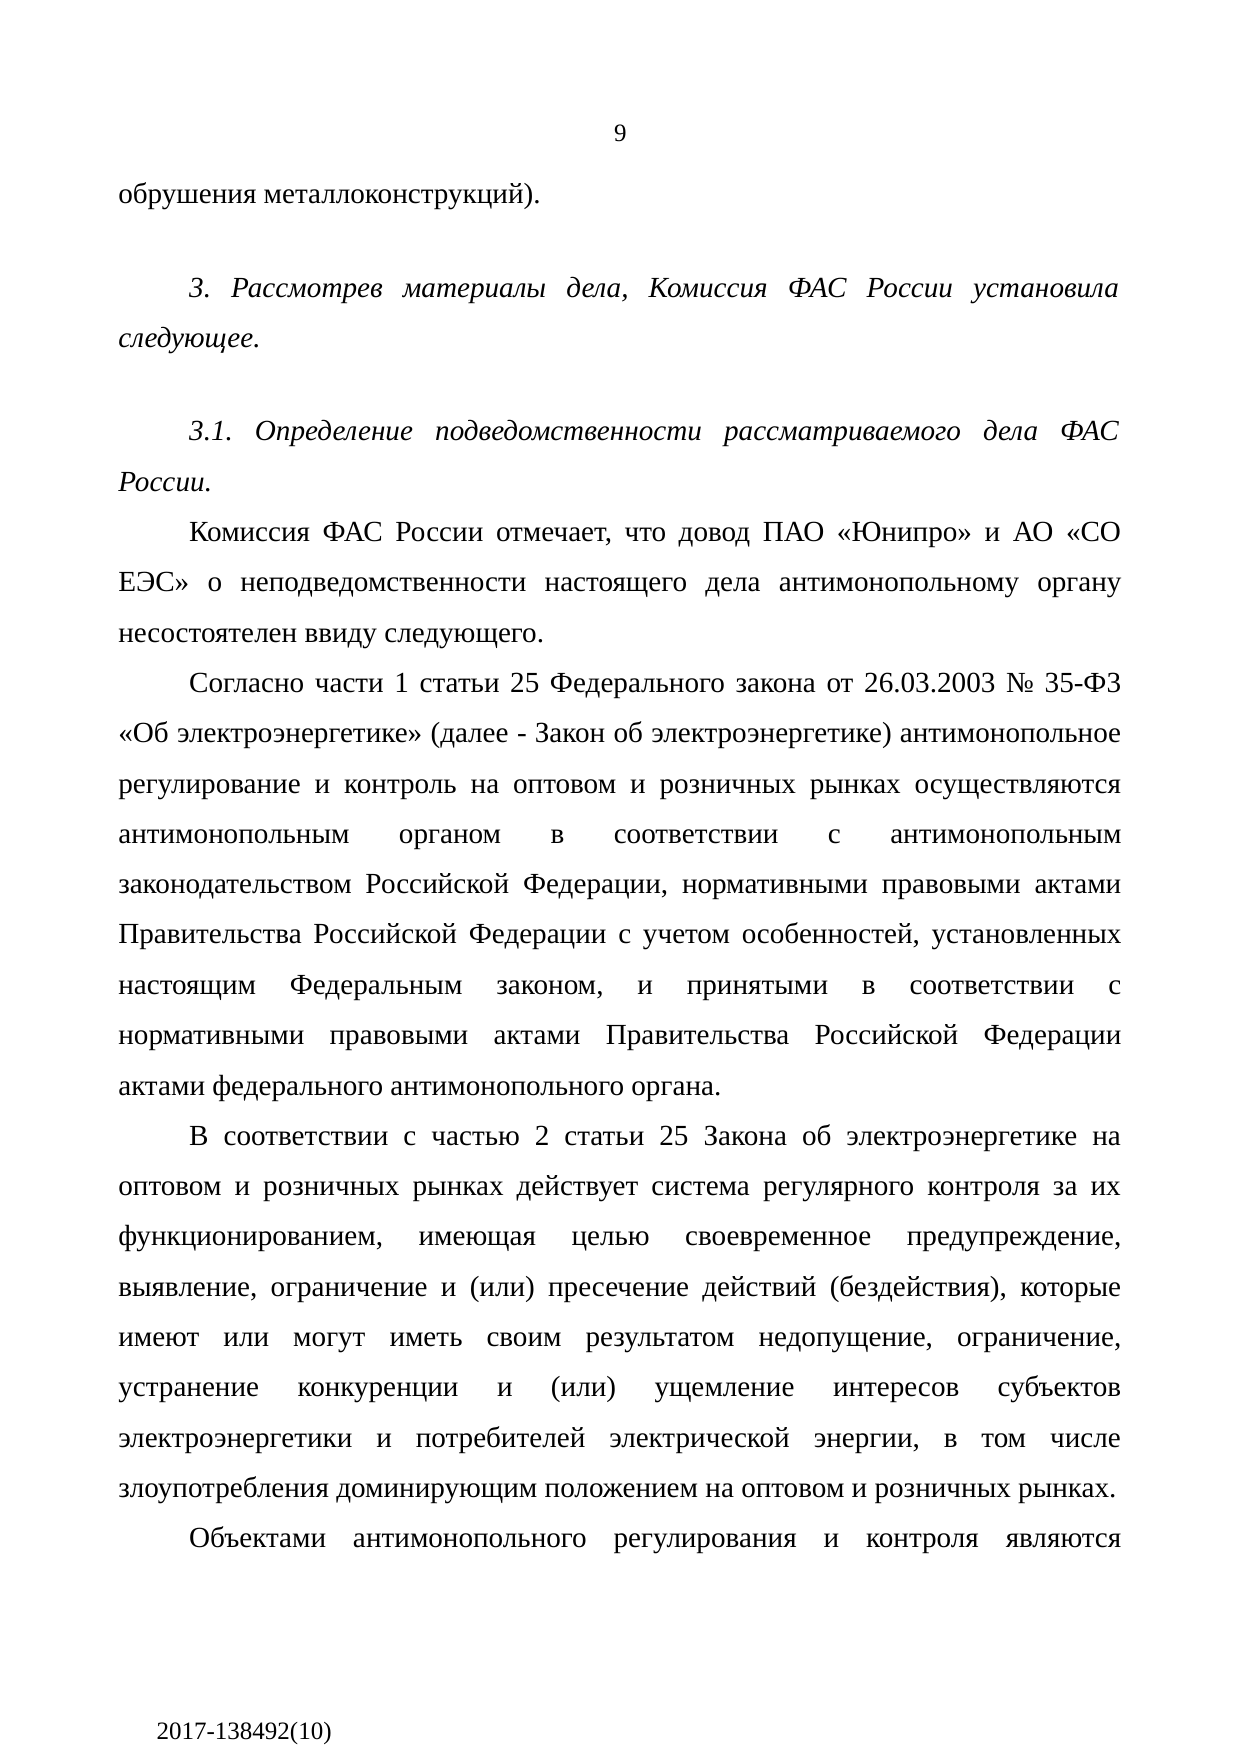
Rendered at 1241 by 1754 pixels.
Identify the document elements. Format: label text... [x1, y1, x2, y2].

text Согласно части 1 статьи 25 Федерального закона от 26.03.2003 № 35-Ф3 «Об электроэнергетике» (далее - Закон об электроэнергетике) антимонопольное регулирование и контроль на оптовом и розничных рынках осуществляются антимонопольным органом в соответствии с антимонопольным законодательством Российской Федерации, нормативными правовыми актами Правительства Российской Федерации с учетом особенностей, установленных настоящим Федеральным законом, и принятыми в соответствии с нормативными правовыми актами Правительства Российской Федерации актами федерального антимонопольного органа. [118, 665, 1122, 1101]
text Комиссия ФАС России отмечает, что довод ПАО «Юнипро» и АО «СО ЕЭС» о неподведомственности настоящего дела антимонопольному органу несостоятелен ввиду следующего. [118, 514, 1122, 648]
text 3.1. Определение подведомственности рассматриваемого дела ФАС России. [118, 413, 1122, 497]
text Объектами антимонопольного регулирования и контроля являются [118, 1520, 1122, 1554]
text В соответствии с частью 2 статьи 25 Закона об электроэнергетике на оптовом и розничных рынках действует система регулярного контроля за их функционированием, имеющая целью своевременное предупреждение, выявление, ограничение и (или) пресечение действий (бездействия), которые имеют или могут иметь своим результатом недопущение, ограничение, устранение конкуренции и (или) ущемление интересов субъектов электроэнергетики и потребителей электрической энергии, в том числе злоупотребления доминирующим положением на оптовом и розничных рынках. [118, 1118, 1122, 1504]
text 3. Рассмотрев материалы дела, Комиссия ФАС России установила следующее. [118, 270, 1122, 354]
text обрушения металлоконструкций). [118, 176, 1122, 210]
